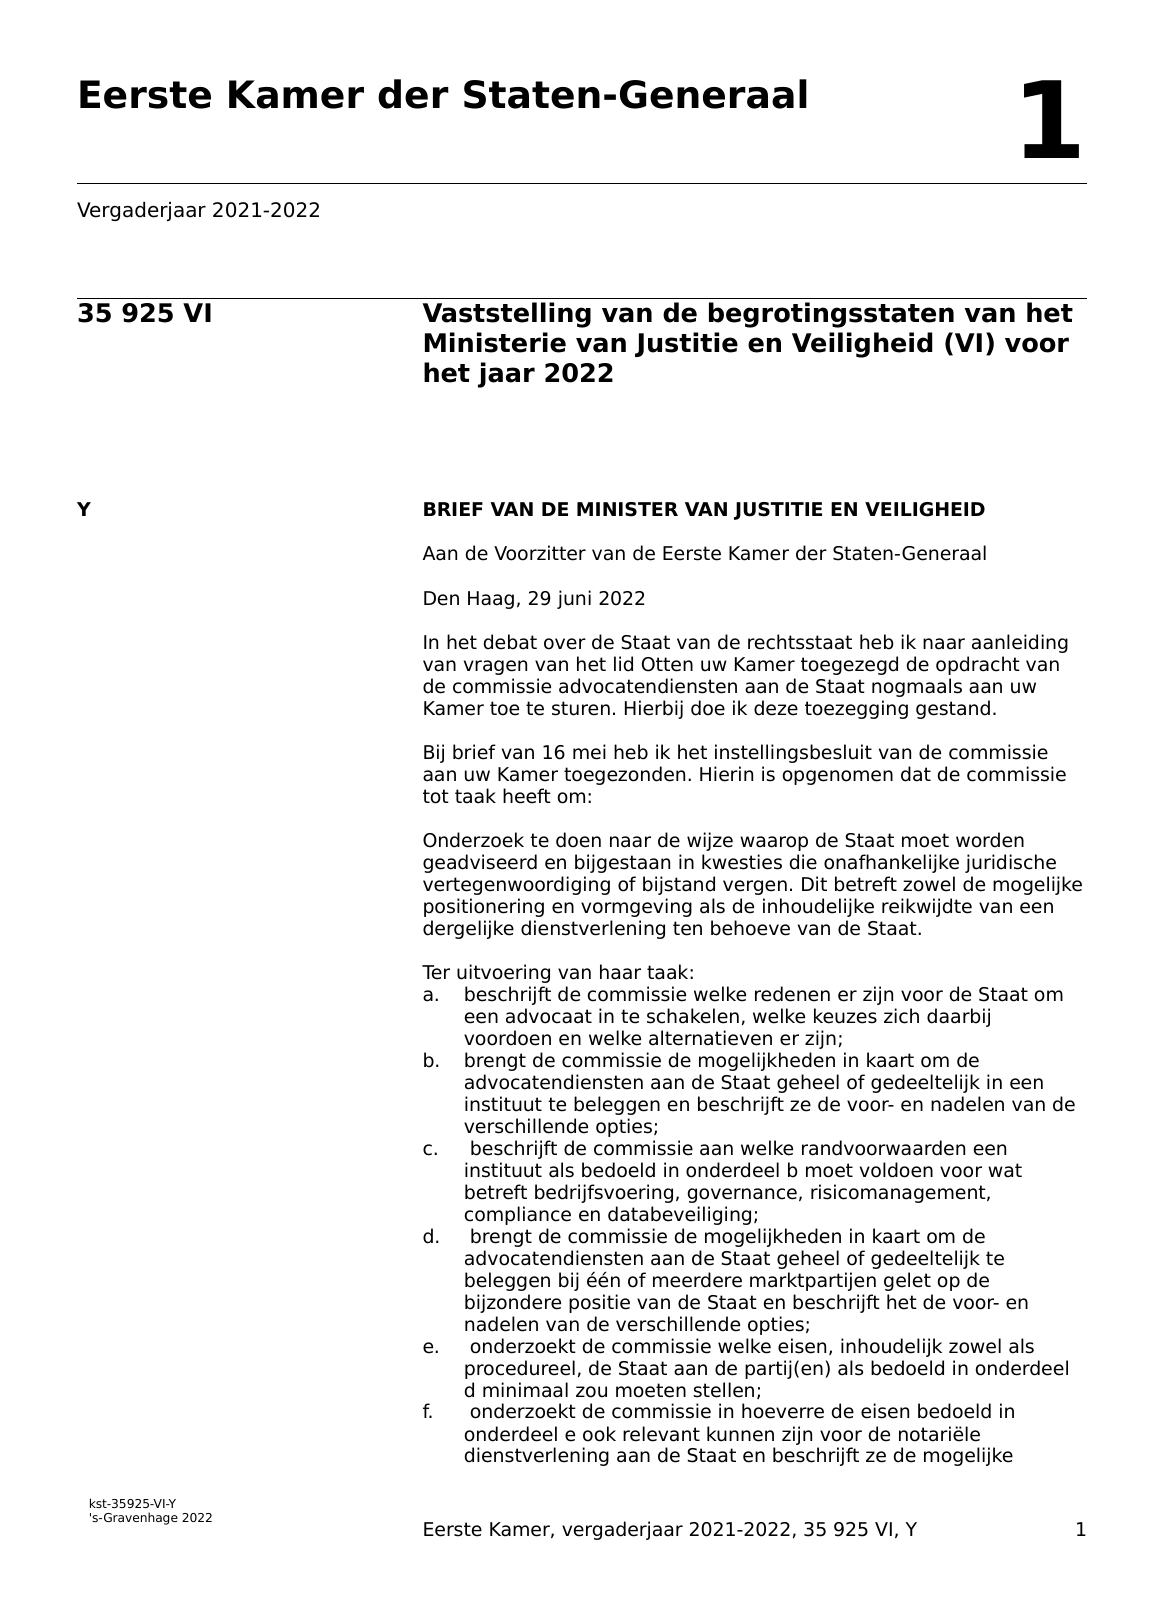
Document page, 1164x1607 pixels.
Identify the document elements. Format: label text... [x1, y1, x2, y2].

text Bij brief van 16 mei heb ik het instellingsbesluit van de commissie aan uw Kamer toegezonden. Hierin is opgenomen dat de commissie tot taak heeft om: [422, 742, 1087, 808]
text d. brengt de commissie de mogelijkheden in kaart om de advocatendiensten aan de Staat geheel of gedeeltelijk te beleggen bij één of meerdere marktpartijen gelet op de bijzondere positie van de Staat en beschrijft het de voor- en nadelen van de verschillende opties; [422, 1226, 1087, 1336]
text a. beschrijft de commissie welke redenen er zijn voor de Staat om een advocaat in te schakelen, welke keuzes zich daarbij voordoen en welke alternatieven er zijn; [422, 984, 1087, 1050]
text 's-Gravenhage 2022 [88, 1511, 323, 1525]
subtitle 35 925 VI Vaststelling van de begrotingsstaten van het Ministerie van Justitie en Veiligheid (VI) voor het jaar 2022 [77, 299, 1087, 388]
text kst-35925-VI-Y [88, 1497, 323, 1511]
text f. onderzoekt de commissie in hoeverre de eisen bedoeld in onderdeel e ook relevant kunnen zijn voor de notariële dienstverlening aan de Staat en beschrijft ze de mogelijke [422, 1401, 1087, 1467]
subtitle Y BRIEF VAN DE MINISTER VAN JUSTITIE EN VEILIGHEID [77, 499, 1087, 521]
table_header 1 [886, 59, 1087, 183]
text b. brengt de commissie de mogelijkheden in kaart om de advocatendiensten aan de Staat geheel of gedeeltelijk in een instituut te beleggen en beschrijft ze de voor- en nadelen van de verschillende opties; [422, 1050, 1087, 1138]
text In het debat over de Staat van de rechtsstaat heb ik naar aanleiding van vragen van het lid Otten uw Kamer toegezegd de opdracht van de commissie advocatendiensten aan de Staat nogmaals aan uw Kamer toe te sturen. Hierbij doe ik deze toezegging gestand. [422, 632, 1087, 719]
text c. beschrijft de commissie aan welke randvoorwaarden een instituut als bedoeld in onderdeel b moet voldoen voor wat betreft bedrijfsvoering, governance, risicomanagement, compliance en databeveiliging; [422, 1138, 1087, 1226]
table_cell Vergaderjaar 2021-2022 [77, 184, 1087, 298]
text Den Haag, 29 juni 2022 [422, 587, 1087, 609]
table_header Eerste Kamer der Staten-Generaal [77, 59, 886, 183]
text e. onderzoekt de commissie welke eisen, inhoudelijk zowel als procedureel, de Staat aan de partij(en) als bedoeld in onderdeel d minimaal zou moeten stellen; [422, 1336, 1087, 1401]
text Aan de Voorzitter van de Eerste Kamer der Staten-Generaal [422, 543, 1087, 565]
text Onderzoek te doen naar de wijze waarop de Staat moet worden geadviseerd en bijgestaan in kwesties die onafhankelijke juridische vertegenwoordiging of bijstand vergen. Dit betreft zowel de mogelijke positionering en vormgeving als de inhoudelijke reikwijdte van een dergelijke dienstverlening ten behoeve van de Staat. [422, 830, 1087, 940]
text Ter uitvoering van haar taak: [422, 962, 1087, 984]
